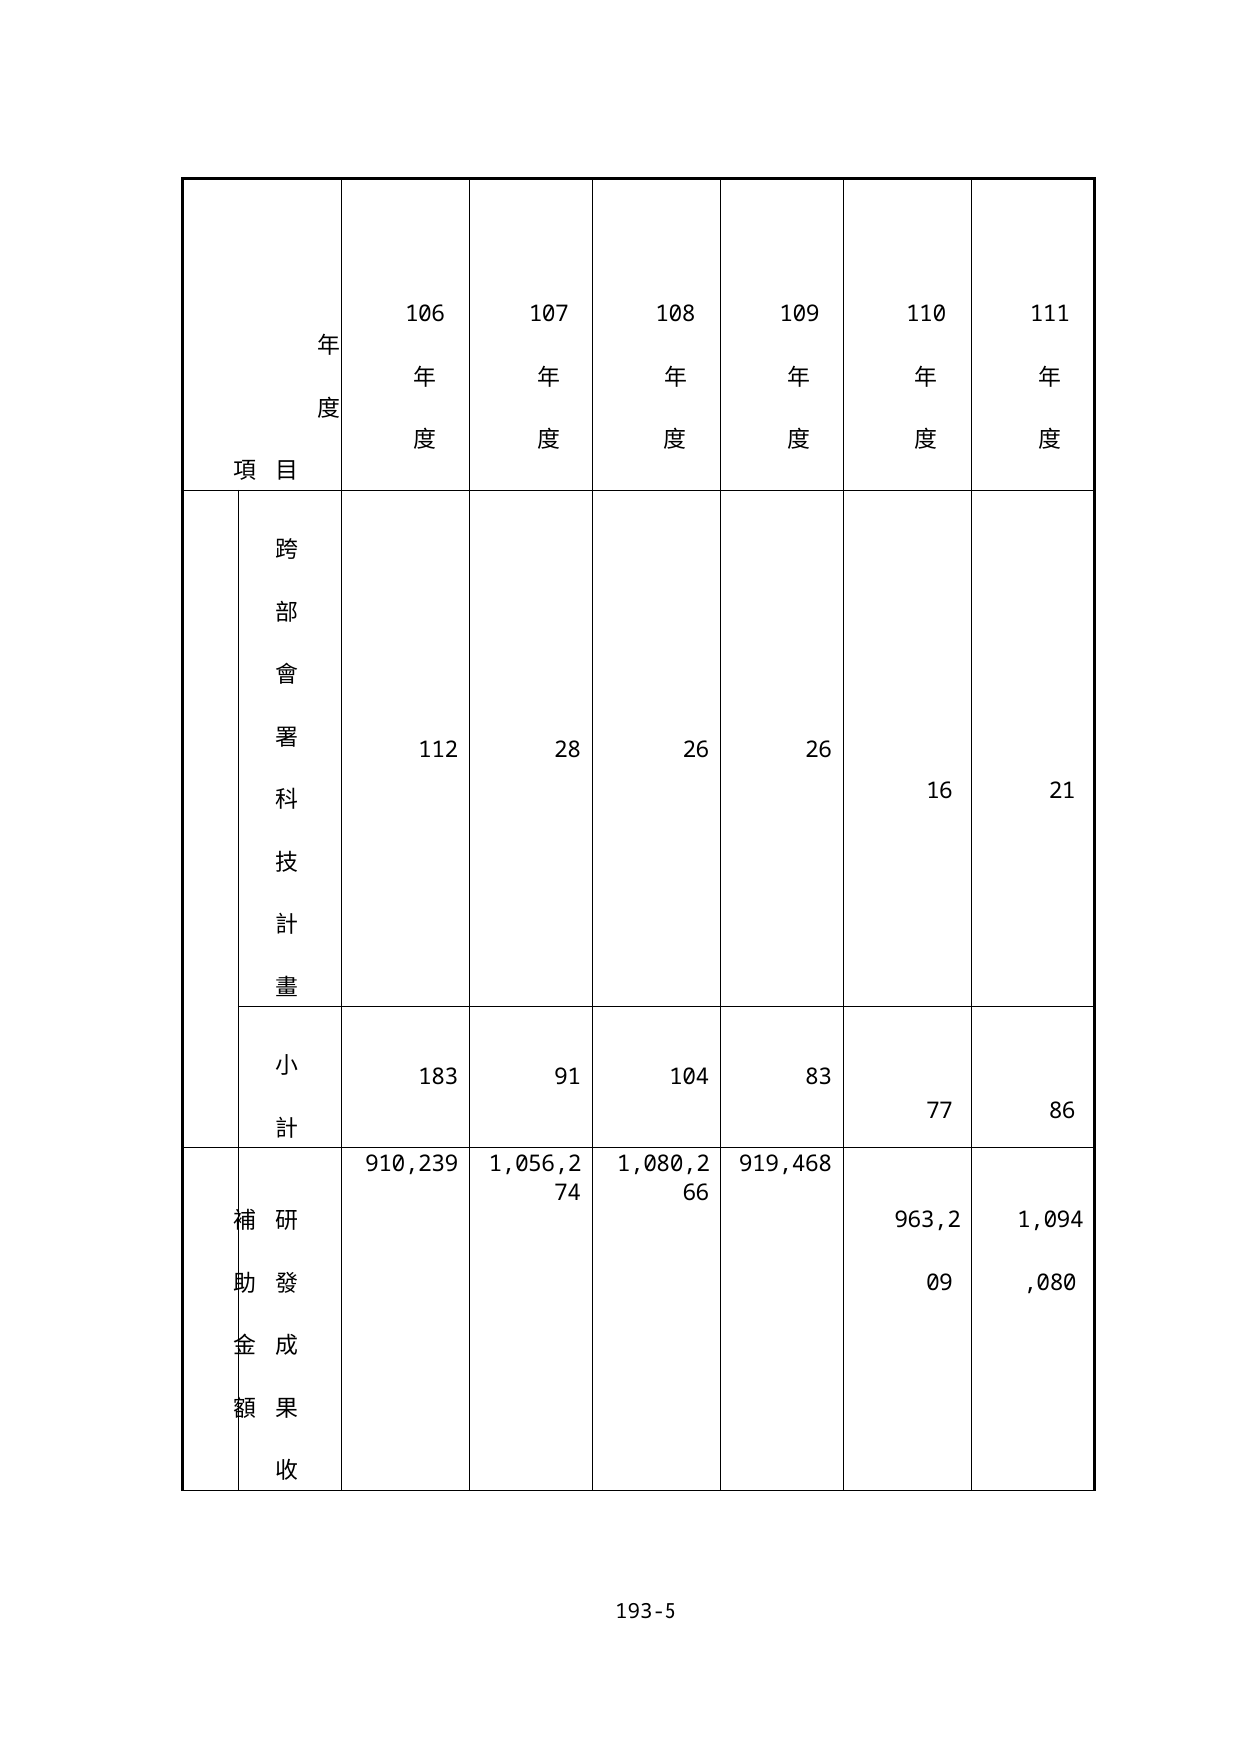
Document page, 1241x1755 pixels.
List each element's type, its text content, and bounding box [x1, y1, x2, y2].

table_cell 小計 [239, 1007, 341, 1147]
table_header 年度 項目 [184, 180, 341, 490]
table_cell 183 [342, 1007, 469, 1147]
table_cell 963,209 [844, 1148, 971, 1490]
table_cell 83 [721, 1007, 843, 1147]
table_cell 919,468 [721, 1148, 843, 1490]
table_cell 910,239 [342, 1148, 469, 1490]
table_cell 112 [342, 491, 469, 1006]
table_cell 研發成果收入運用計畫 [239, 1148, 341, 1490]
table_cell 104 [593, 1007, 720, 1147]
table_cell 16 [844, 491, 971, 1006]
table_cell 1,056,274 [470, 1148, 592, 1490]
table_cell 21 [972, 491, 1093, 1006]
table_cell 86 [972, 1007, 1093, 1147]
table_cell 跨部會署科技計畫 [239, 491, 341, 1006]
table_header 108年度 [593, 180, 720, 490]
table_header 107年度 [470, 180, 592, 490]
table_cell 77 [844, 1007, 971, 1147]
table_cell 補助項數 [184, 491, 238, 1147]
table_cell 補助金額 [184, 1148, 238, 1490]
table_cell 1,080,266 [593, 1148, 720, 1490]
table_header 110年度 [844, 180, 971, 490]
table_cell 1,094,080 [972, 1148, 1093, 1490]
table_header 109年度 [721, 180, 843, 490]
table_cell 26 [593, 491, 720, 1006]
table_cell 28 [470, 491, 592, 1006]
table_cell 26 [721, 491, 843, 1006]
table_header 111年度 [972, 180, 1093, 490]
table_header 106年度 [342, 180, 469, 490]
table_cell 91 [470, 1007, 592, 1147]
